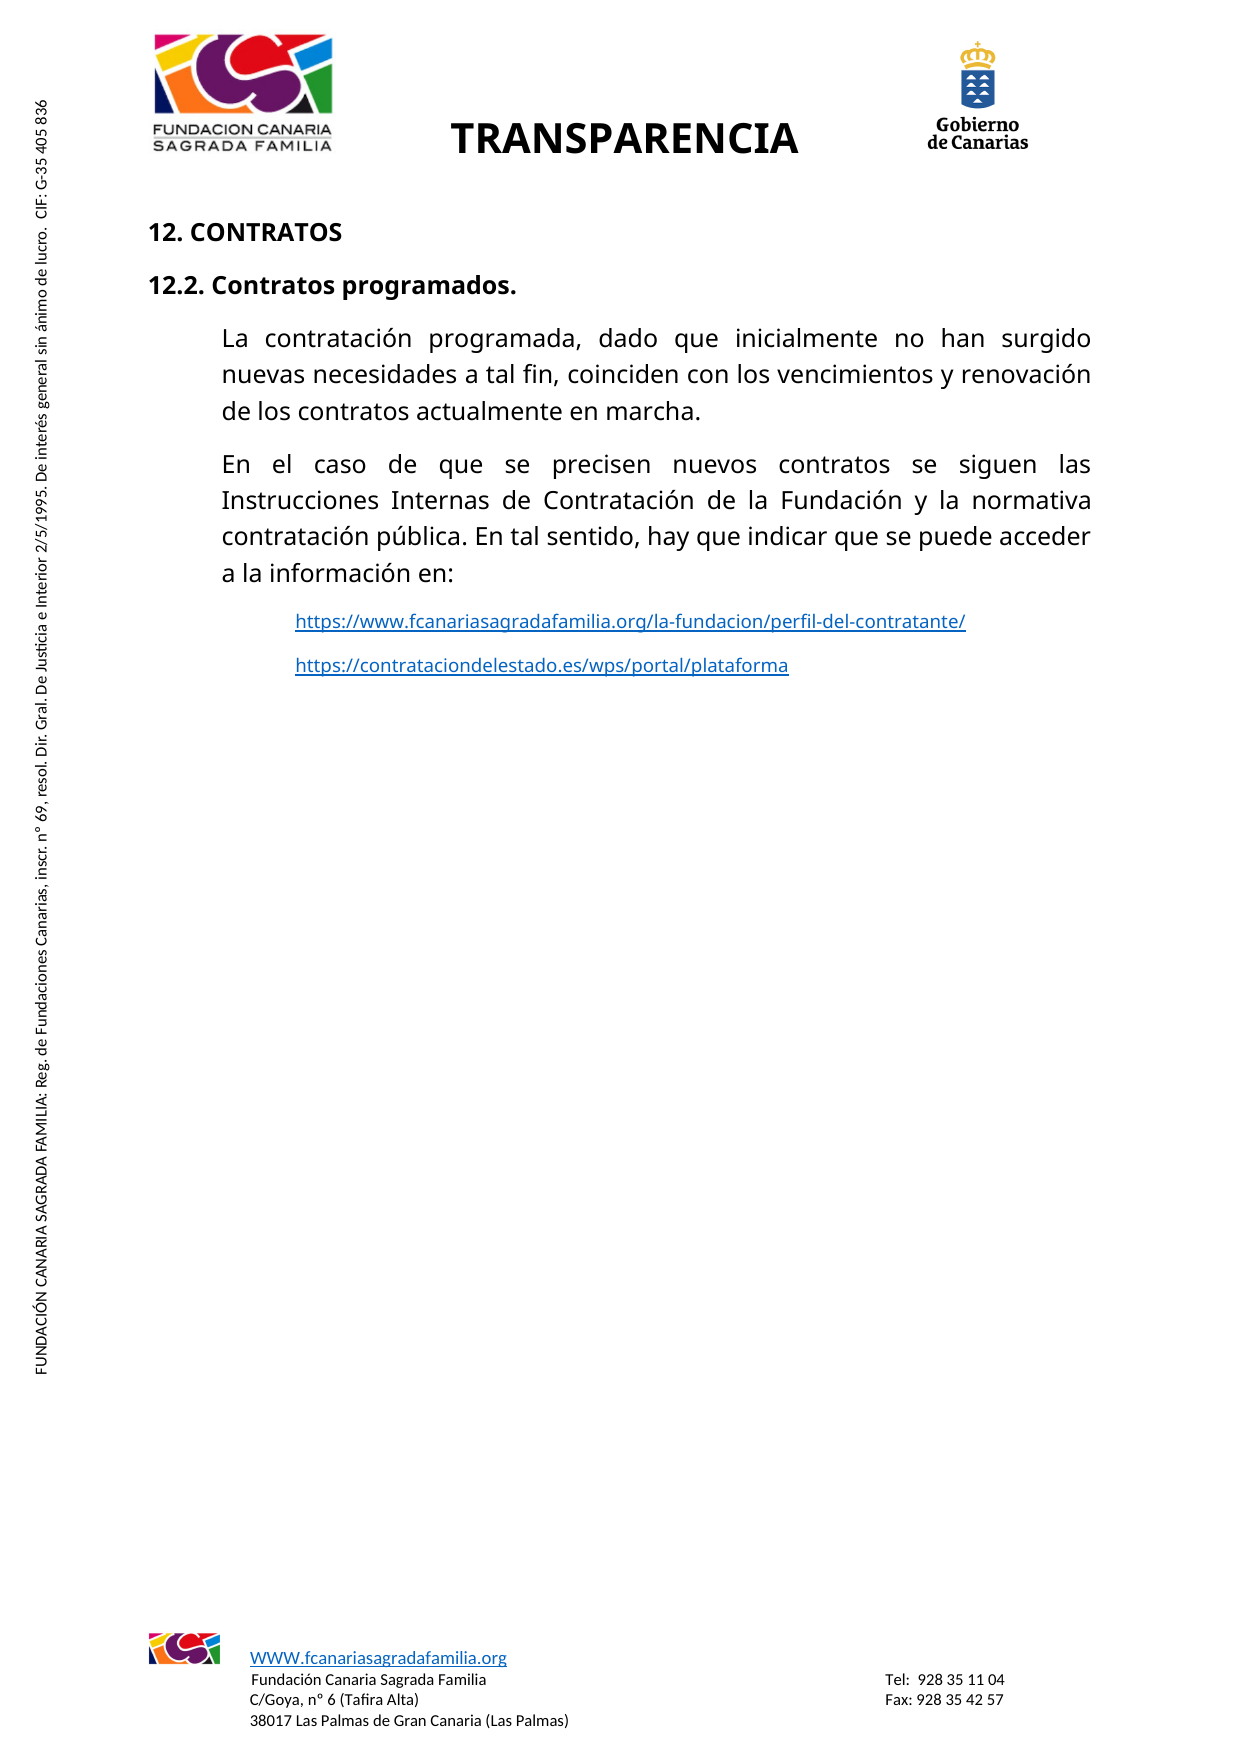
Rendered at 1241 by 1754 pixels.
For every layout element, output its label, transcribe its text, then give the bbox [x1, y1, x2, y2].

text 12. CONTRATOS [148, 214, 1092, 248]
text https://contrataciondelestado.es/wps/portal/plataforma [295, 652, 1092, 678]
text En el caso de que se precisen nuevos contratos se siguen las Instrucciones Internas de Contratación de la Fundación y la normativa contratación pública. En tal sentido, hay que indicar que se puede acceder a la información en: [221, 446, 1092, 589]
text https://www.fcanariasagradafamilia.org/la-fundacion/perfil-del-contratante/ [295, 608, 1092, 634]
picture [917, 37, 1037, 154]
picture [147, 1631, 220, 1665]
text 12.2. Contratos programados. [148, 267, 1092, 302]
picture [147, 29, 337, 154]
text La contratación programada, dado que inicialmente no han surgido nuevas necesidades a tal fin, coinciden con los vencimientos y renovación de los contratos actualmente en marcha. [221, 321, 1092, 427]
